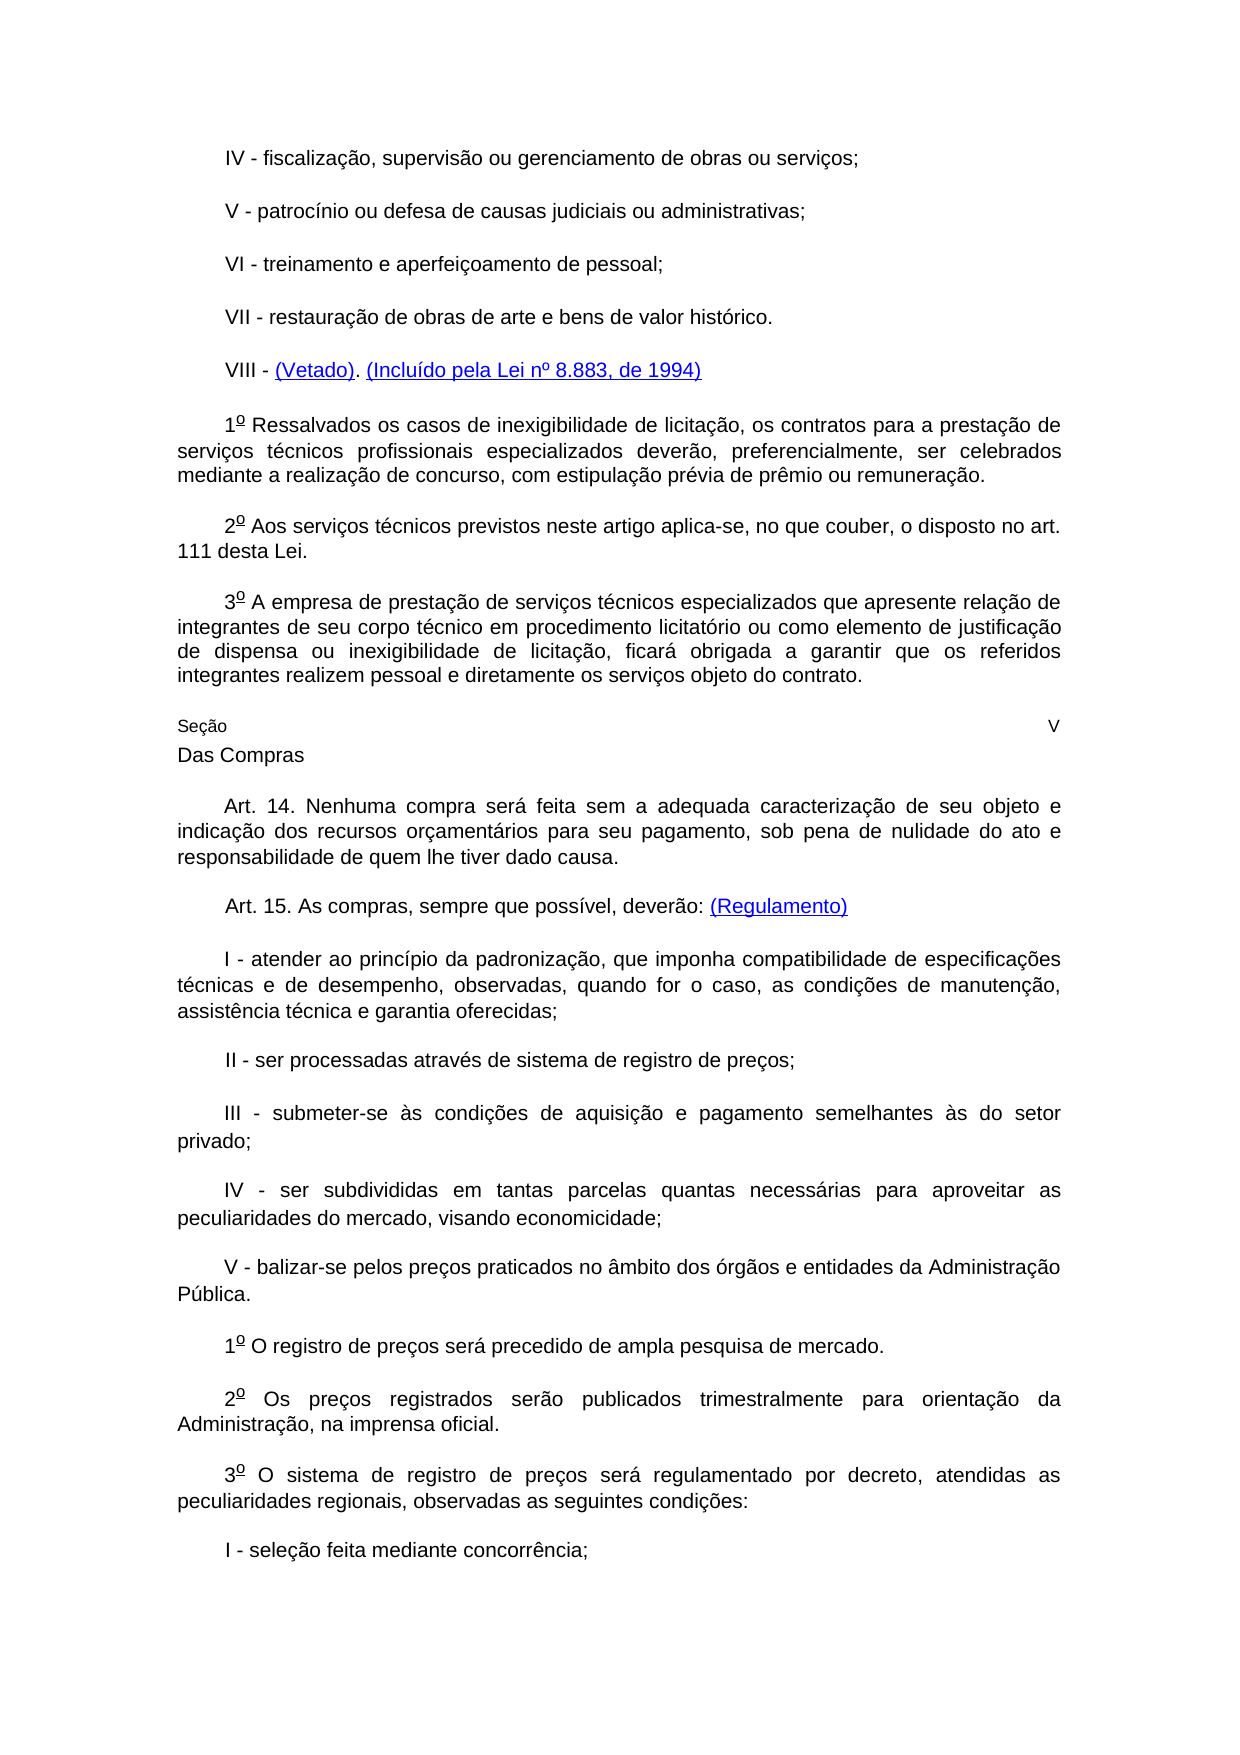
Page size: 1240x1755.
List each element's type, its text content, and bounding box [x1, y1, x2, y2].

list 2o Aos serviços técnicos previstos neste artigo aplica-se, no que couber, o disposto no art. 111 desta Lei. [177, 509, 1062, 563]
text Das Compras [177, 742, 1062, 766]
text Seção V [177, 713, 1062, 737]
list 3o A empresa de prestação de serviços técnicos especializados que apresente relação de integrantes de seu corpo técnico em procedimento licitatório ou como elemento de justificação de dispensa ou inexigibilidade de licitação, ficará obrigada a garantir que os referidos integrantes realizem pessoal e diretamente os serviços objeto do contrato. [177, 585, 1062, 687]
text Art. 15. As compras, sempre que possível, deverão: (Regulamento) [225, 894, 1062, 918]
text IV - fiscalização, supervisão ou gerenciamento de obras ou serviços; [225, 146, 1062, 170]
text Art. 14. Nenhuma compra será feita sem a adequada caracterização de seu objeto e indicação dos recursos orçamentários para seu pagamento, sob pena de nulidade do ato e responsabilidade de quem lhe tiver dado causa. [177, 793, 1062, 869]
list 2o Os preços registrados serão publicados trimestralmente para orientação da Administração, na imprensa oficial. [177, 1382, 1062, 1436]
list 1o Ressalvados os casos de inexigibilidade de licitação, os contratos para a prestação de serviços técnicos profissionais especializados deverão, preferencialmente, ser celebrados mediante a realização de concurso, com estipulação prévia de prêmio ou remuneração. [177, 408, 1062, 486]
text V - patrocínio ou defesa de causas judiciais ou administrativas; [225, 199, 1062, 223]
text III - submeter-se às condições de aquisição e pagamento semelhantes às do setor privado; [177, 1101, 1062, 1152]
text V - balizar-se pelos preços praticados no âmbito dos órgãos e entidades da Administração Pública. [177, 1255, 1062, 1306]
list 3o O sistema de registro de preços será regulamentado por decreto, atendidas as peculiaridades regionais, observadas as seguintes condições: [177, 1458, 1062, 1512]
list 1o O registro de preços será precedido de ampla pesquisa de mercado. [224, 1329, 1062, 1359]
text I - seleção feita mediante concorrência; [225, 1538, 1062, 1562]
text IV - ser subdivididas em tantas parcelas quantas necessárias para aproveitar as peculiaridades do mercado, visando economicidade; [177, 1178, 1062, 1229]
text VII - restauração de obras de arte e bens de valor histórico. [225, 305, 1062, 329]
text I - atender ao princípio da padronização, que imponha compatibilidade de especificações técnicas e de desempenho, observadas, quando for o caso, as condições de manutenção, assistência técnica e garantia oferecidas; [177, 947, 1062, 1022]
text VIII - (Vetado). (Incluído pela Lei nº 8.883, de 1994) [225, 358, 1062, 382]
text II - ser processadas através de sistema de registro de preços; [225, 1048, 1062, 1072]
text VI - treinamento e aperfeiçoamento de pessoal; [225, 252, 1062, 276]
